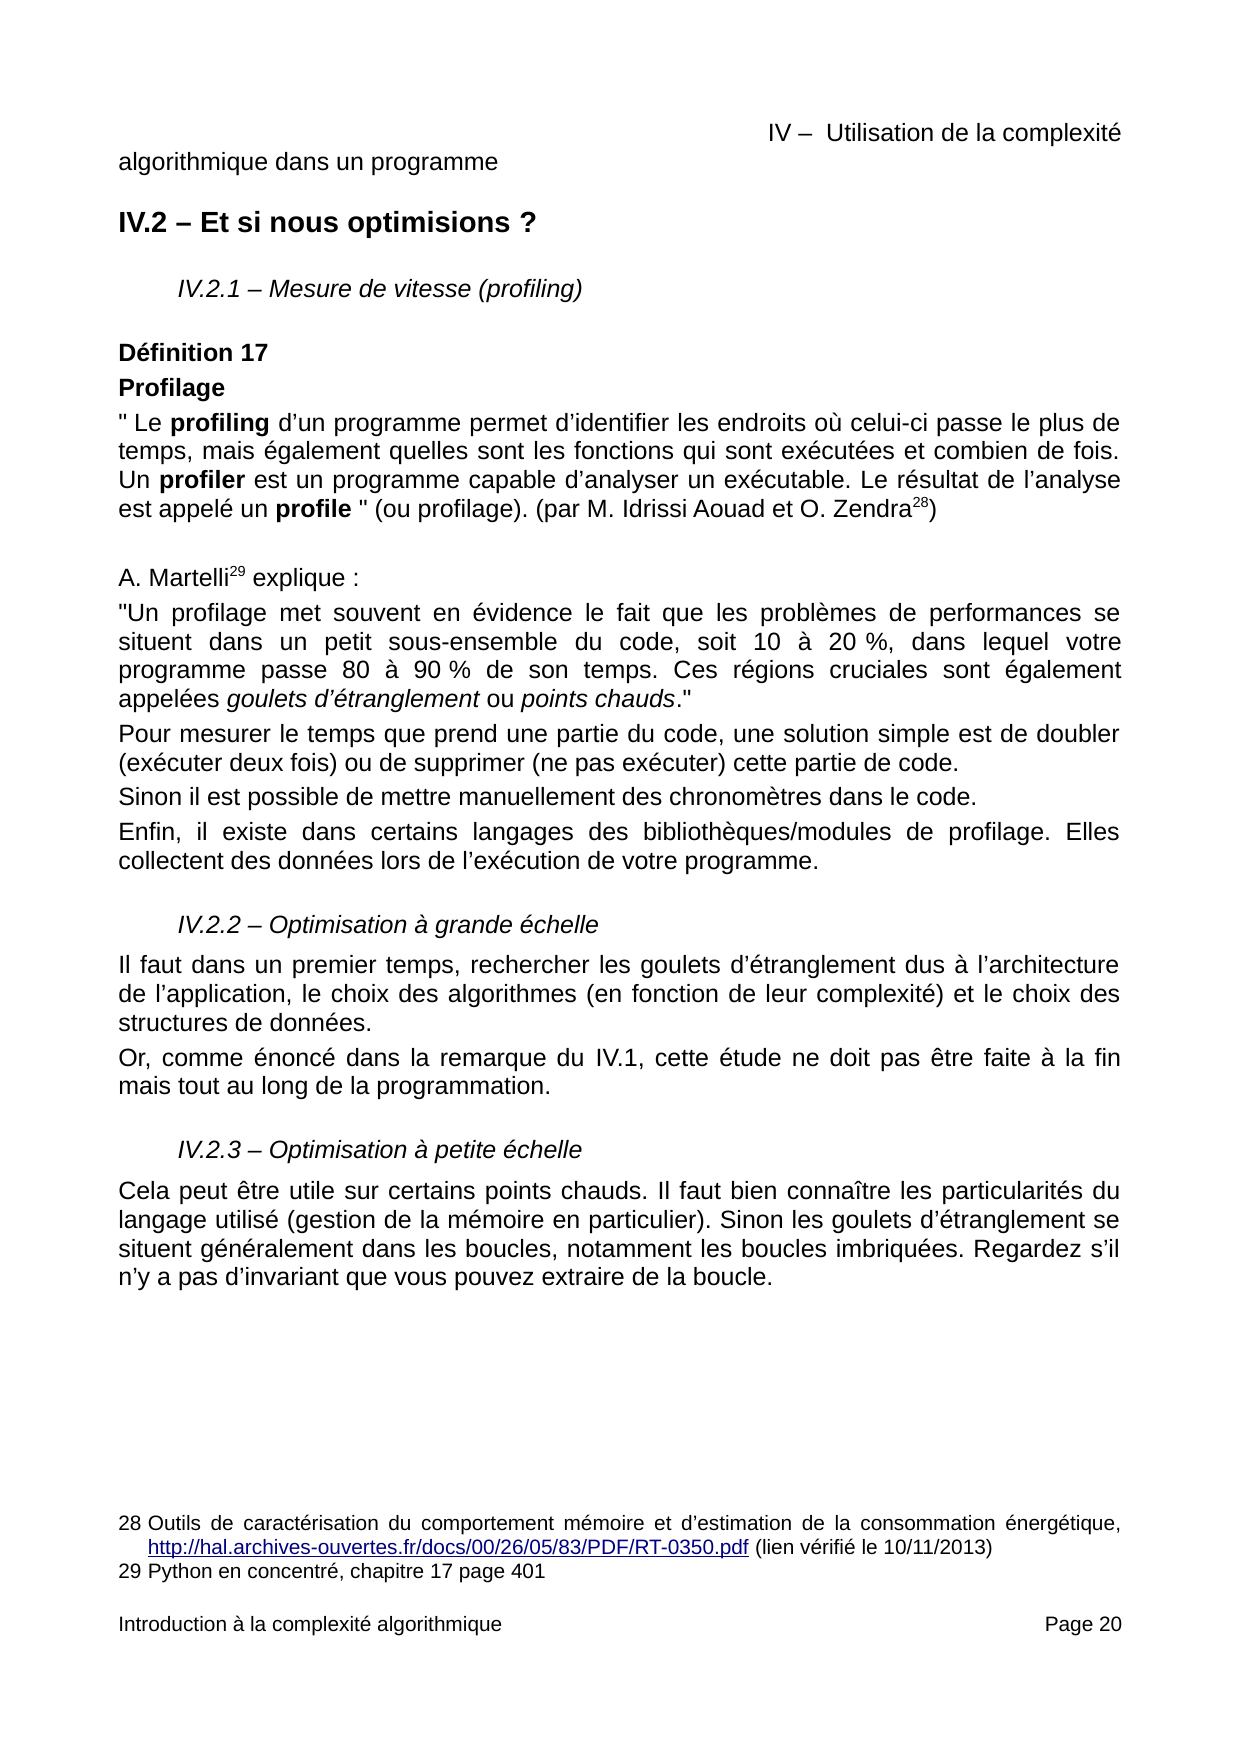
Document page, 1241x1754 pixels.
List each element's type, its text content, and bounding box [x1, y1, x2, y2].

text Or, comme énoncé dans la remarque du IV.1, cette étude ne doit pas être faite à la fin mais tout au long de la programmation. [118, 1043, 1122, 1100]
subtitle Mesure de vitesse (profiling) [177, 274, 1122, 303]
subtitle Optimisation à petite échelle [177, 1136, 1122, 1164]
text Profilage [118, 373, 1122, 402]
subtitle Et si nous optimisions ? [118, 205, 1122, 239]
text Cela peut être utile sur certains points chauds. Il faut bien connaître les particularités du langage utilisé (gestion de la mémoire en particulier). Sinon les goulets d’étranglement se situent généralement dans les boucles, notamment les boucles imbriquées. Regardez s’il n’y a pas d’invariant que vous pouvez extraire de la boucle. [118, 1176, 1122, 1291]
text A. Martelli explique : [118, 563, 1122, 592]
subtitle Optimisation à grande échelle [177, 910, 1122, 939]
text Définition 17 [118, 338, 1122, 367]
text " Le proﬁling d’un programme permet d’identifier les endroits où celui-ci passe le plus de temps, mais également quelles sont les fonctions qui sont exécutées et combien de fois. Un proﬁler est un programme capable d’analyser un exécutable. Le résultat de l’analyse est appelé un profile " (ou profilage). (par M. Idrissi Aouad et O. Zendra) [118, 408, 1122, 523]
text Outils de caractérisation du comportement mémoire et d’estimation de la consommation énergétique, http://hal.archives-ouvertes.fr/docs/00/26/05/83/PDF/RT-0350.pdf (lien vérifié le 10/11/2013) [118, 1511, 1122, 1558]
text Enfin, il existe dans certains langages des bibliothèques/modules de profilage. Elles collectent des données lors de l’exécution de votre programme. [118, 817, 1122, 874]
text Sinon il est possible de mettre manuellement des chronomètres dans le code. [118, 782, 1122, 811]
text "Un profilage met souvent en évidence le fait que les problèmes de performances se situent dans un petit sous-ensemble du code, soit 10 à 20 %, dans lequel votre programme passe 80 à 90 % de son temps. Ces régions cruciales sont également appelées goulets d’étranglement ou points chauds." [118, 598, 1122, 713]
text Pour mesurer le temps que prend une partie du code, une solution simple est de doubler (exécuter deux fois) ou de supprimer (ne pas exécuter) cette partie de code. [118, 719, 1122, 776]
text Il faut dans un premier temps, rechercher les goulets d’étranglement dus à l’architecture de l’application, le choix des algorithmes (en fonction de leur complexité) et le choix des structures de données. [118, 950, 1122, 1037]
text Python en concentré, chapitre 17 page 401 [118, 1558, 1122, 1582]
